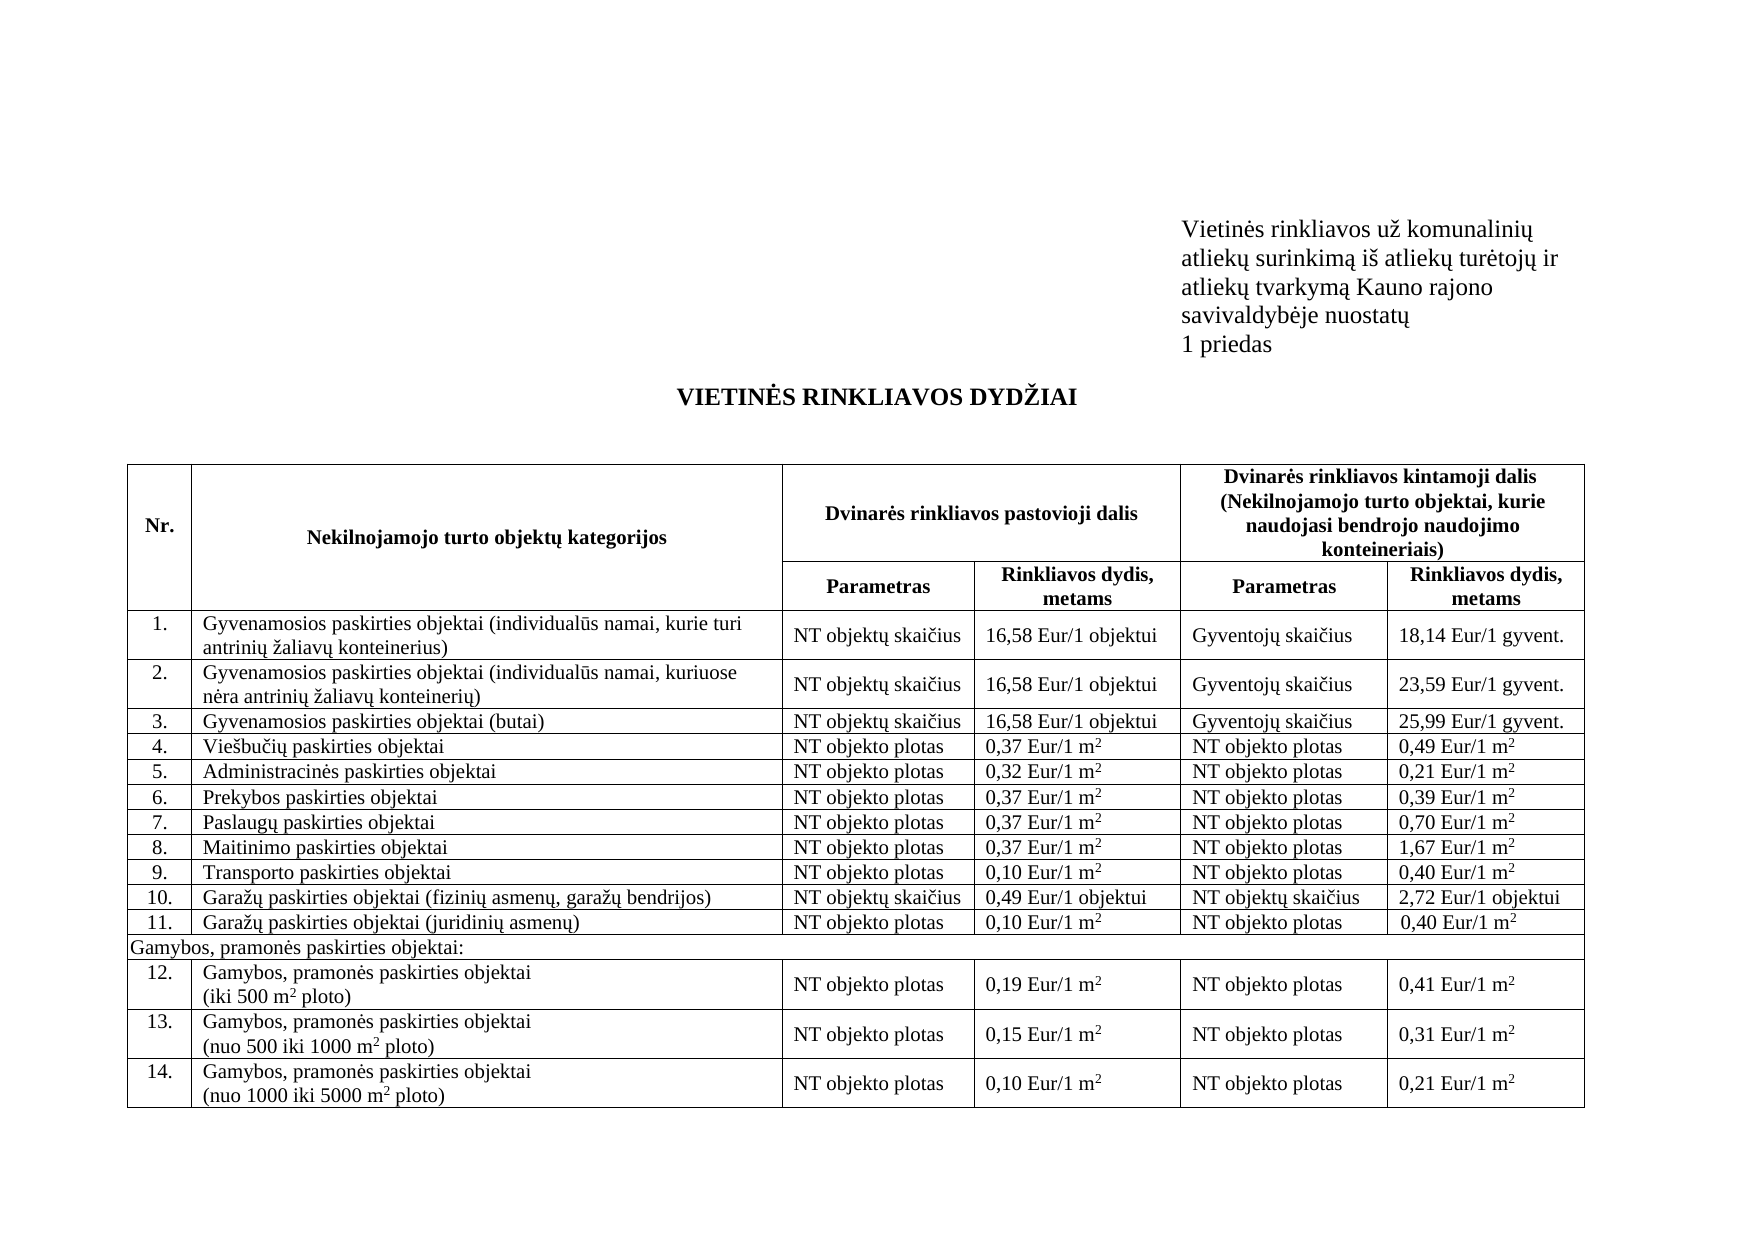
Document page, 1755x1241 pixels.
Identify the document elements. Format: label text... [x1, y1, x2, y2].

table_cell NT objekto plotas [1181, 734, 1387, 758]
table_cell NT objektų skaičius [783, 885, 974, 909]
table_cell 6. [128, 785, 191, 809]
table_cell NT objekto plotas [783, 810, 974, 834]
table_cell Gamybos, pramonės paskirties objektai (nuo 500 iki 1000 m2 ploto) [192, 1010, 782, 1058]
table_cell Maitinimo paskirties objektai [192, 835, 782, 859]
table_cell Gyvenamosios paskirties objektai (individualūs namai, kuriuose nėra antrinių žaliavų konteinerių) [192, 660, 782, 708]
table_cell 11. [128, 910, 191, 934]
table_cell 0,40 Eur/1 m2 [1388, 860, 1584, 884]
text savivaldybėje nuostatų [1181, 300, 1636, 329]
table_header Dvinarės rinkliavos pastovioji dalis [783, 465, 1180, 561]
table_cell Parametras [783, 562, 974, 610]
table_cell 0,37 Eur/1 m2 [975, 734, 1180, 758]
table_cell NT objektų skaičius [783, 660, 974, 708]
table_cell NT objekto plotas [1181, 1010, 1387, 1058]
table_cell 12. [128, 960, 191, 1008]
table_cell Gamybos, pramonės paskirties objektai (nuo 1000 iki 5000 m2 ploto) [192, 1059, 782, 1107]
text 1 priedas [1181, 329, 1636, 358]
table_cell Garažų paskirties objektai (fizinių asmenų, garažų bendrijos) [192, 885, 782, 909]
table_cell 0,40 Eur/1 m2 [1388, 910, 1584, 934]
table_cell 0,15 Eur/1 m2 [975, 1010, 1180, 1058]
table_header Dvinarės rinkliavos kintamoji dalis (Nekilnojamojo turto objektai, kurie naudojasi bendrojo naudojimo konteineriais) [1181, 465, 1584, 561]
table_cell 13. [128, 1010, 191, 1058]
table_cell Transporto paskirties objektai [192, 860, 782, 884]
table_cell Rinkliavos dydis, metams [1388, 562, 1584, 610]
table_cell NT objekto plotas [783, 1010, 974, 1058]
table_cell 0,37 Eur/1 m2 [975, 835, 1180, 859]
table_cell 0,41 Eur/1 m2 [1388, 960, 1584, 1008]
table_cell NT objekto plotas [783, 960, 974, 1008]
table_cell Administracinės paskirties objektai [192, 760, 782, 783]
table_cell NT objekto plotas [1181, 760, 1387, 783]
table_cell 10. [128, 885, 191, 909]
table_cell 0,37 Eur/1 m2 [975, 810, 1180, 834]
table_cell NT objektų skaičius [783, 709, 974, 733]
table_cell Rinkliavos dydis, metams [975, 562, 1180, 610]
table_cell NT objekto plotas [1181, 960, 1387, 1008]
table_cell 18,14 Eur/1 gyvent. [1388, 611, 1584, 659]
table_cell NT objekto plotas [783, 1059, 974, 1107]
table_cell NT objektų skaičius [1181, 885, 1387, 909]
table_cell 0,10 Eur/1 m2 [975, 1059, 1180, 1107]
table_header Nekilnojamojo turto objektų kategorijos [192, 465, 782, 610]
table_cell Gamybos, pramonės paskirties objektai (iki 500 m2 ploto) [192, 960, 782, 1008]
table_cell 5. [128, 760, 191, 783]
table_cell NT objekto plotas [783, 734, 974, 758]
table_cell 3. [128, 709, 191, 733]
text Vietinės rinkliavos už komunalinių [1181, 214, 1636, 243]
table_cell 14. [128, 1059, 191, 1107]
table_cell Gyvenamosios paskirties objektai (individualūs namai, kurie turi antrinių žaliavų konteinerius) [192, 611, 782, 659]
table_cell 0,21 Eur/1 m2 [1388, 1059, 1584, 1107]
table_cell 9. [128, 860, 191, 884]
text atliekų surinkimą iš atliekų turėtojų ir [1181, 243, 1636, 272]
table_cell NT objekto plotas [1181, 835, 1387, 859]
table_cell 0,10 Eur/1 m2 [975, 860, 1180, 884]
table_cell NT objekto plotas [783, 860, 974, 884]
table_cell 0,49 Eur/1 objektui [975, 885, 1180, 909]
table_cell Viešbučių paskirties objektai [192, 734, 782, 758]
table_cell 0,31 Eur/1 m2 [1388, 1010, 1584, 1058]
table_cell 0,37 Eur/1 m2 [975, 785, 1180, 809]
table_cell NT objekto plotas [783, 835, 974, 859]
table_cell Garažų paskirties objektai (juridinių asmenų) [192, 910, 782, 934]
table_cell 16,58 Eur/1 objektui [975, 611, 1180, 659]
table_header Nr. [128, 465, 191, 610]
table_cell Gyventojų skaičius [1181, 709, 1387, 733]
table_cell NT objekto plotas [1181, 910, 1387, 934]
table_cell Prekybos paskirties objektai [192, 785, 782, 809]
table_cell 2. [128, 660, 191, 708]
table_cell Gyvenamosios paskirties objektai (butai) [192, 709, 782, 733]
table_cell 0,39 Eur/1 m2 [1388, 785, 1584, 809]
table_cell NT objekto plotas [783, 910, 974, 934]
table_cell 0,49 Eur/1 m2 [1388, 734, 1584, 758]
table_cell 0,10 Eur/1 m2 [975, 910, 1180, 934]
table_cell 0,19 Eur/1 m2 [975, 960, 1180, 1008]
table_cell NT objekto plotas [1181, 810, 1387, 834]
table_cell 8. [128, 835, 191, 859]
table_cell 23,59 Eur/1 gyvent. [1388, 660, 1584, 708]
table_cell NT objekto plotas [1181, 860, 1387, 884]
text atliekų tvarkymą Kauno rajono [1181, 272, 1636, 300]
table_cell NT objekto plotas [783, 785, 974, 809]
table_cell 4. [128, 734, 191, 758]
table_cell 0,32 Eur/1 m2 [975, 760, 1180, 783]
table_cell 25,99 Eur/1 gyvent. [1388, 709, 1584, 733]
table_cell 7. [128, 810, 191, 834]
table_cell 1. [128, 611, 191, 659]
table_cell Gyventojų skaičius [1181, 611, 1387, 659]
table_cell Paslaugų paskirties objektai [192, 810, 782, 834]
table_cell 16,58 Eur/1 objektui [975, 709, 1180, 733]
table_cell 0,21 Eur/1 m2 [1388, 760, 1584, 783]
table_cell Gamybos, pramonės paskirties objektai: [128, 935, 1584, 959]
table_cell 0,70 Eur/1 m2 [1388, 810, 1584, 834]
table_cell NT objektų skaičius [783, 611, 974, 659]
text VIETINĖS RINKLIAVOS DYDŽIAI [118, 382, 1636, 411]
table_cell 2,72 Eur/1 objektui [1388, 885, 1584, 909]
table_cell NT objekto plotas [1181, 785, 1387, 809]
table_cell 1,67 Eur/1 m2 [1388, 835, 1584, 859]
table_cell Parametras [1181, 562, 1387, 610]
table_cell 16,58 Eur/1 objektui [975, 660, 1180, 708]
table_cell Gyventojų skaičius [1181, 660, 1387, 708]
table_cell NT objekto plotas [1181, 1059, 1387, 1107]
table_cell NT objekto plotas [783, 760, 974, 783]
